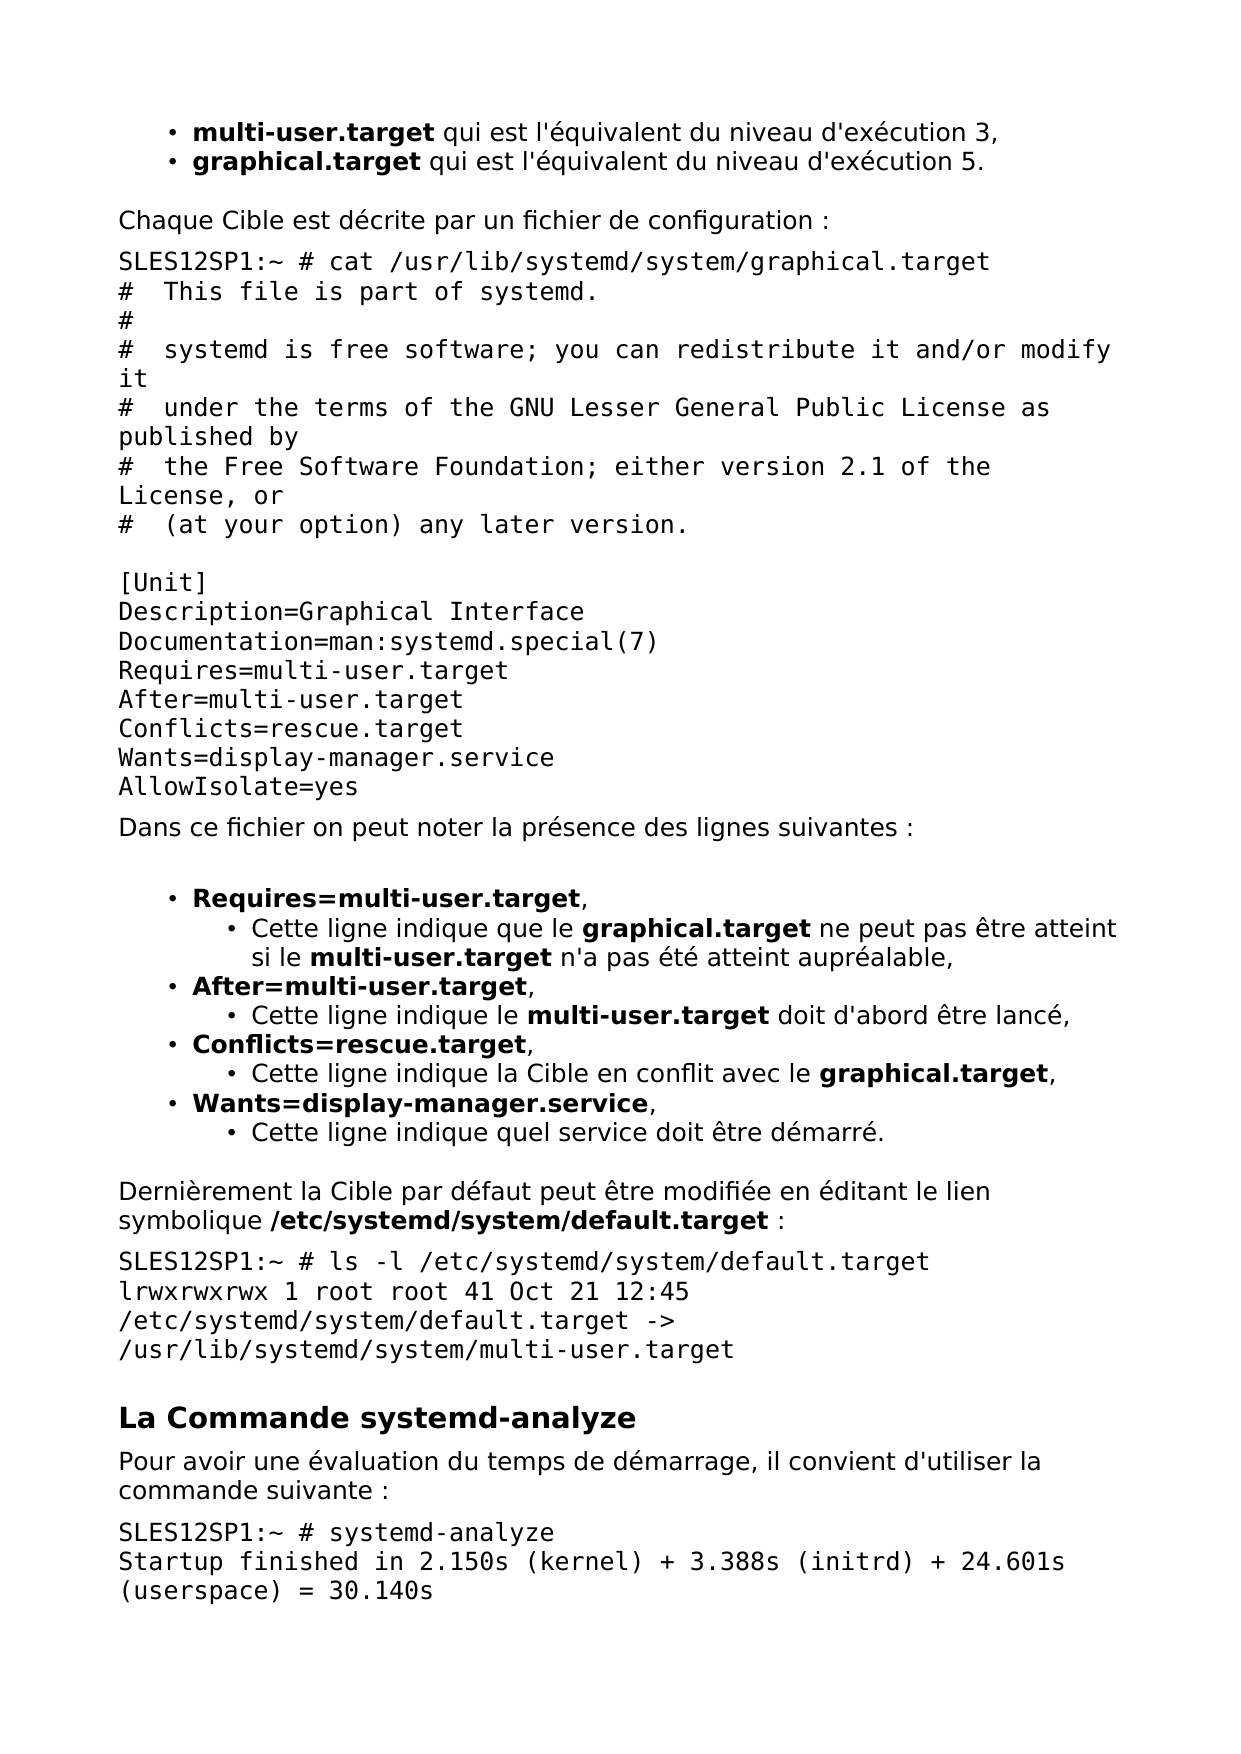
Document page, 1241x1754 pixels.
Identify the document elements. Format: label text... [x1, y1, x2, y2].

text SLES12SP1:~ # systemd-analyze Startup finished in 2.150s (kernel) + 3.388s (initrd) + 24.601s (userspace) = 30.140s [118, 1518, 1122, 1606]
text Dernièrement la Cible par défaut peut être modifiée en éditant le lien symbolique /etc/systemd/system/default.target : [118, 1177, 1122, 1235]
list Cette ligne indique la Cible en conflit avec le graphical.target, [236, 1060, 1122, 1089]
text Dans ce fichier on peut noter la présence des lignes suivantes : [118, 813, 1122, 843]
list multi-user.target qui est l'équivalent du niveau d'exécution 3, [177, 118, 1122, 147]
text Pour avoir une évaluation du temps de démarrage, il convient d'utiliser la commande suivante : [118, 1447, 1122, 1506]
list After=multi-user.target, [177, 972, 1122, 1001]
subtitle La Commande systemd-analyze [118, 1401, 1122, 1435]
list Cette ligne indique que le graphical.target ne peut pas être atteint si le multi-user.target n'a pas été atteint aupréalable, [236, 914, 1122, 972]
list graphical.target qui est l'équivalent du niveau d'exécution 5. [177, 147, 1122, 176]
text Chaque Cible est décrite par un fichier de configuration : [118, 206, 1122, 235]
text SLES12SP1:~ # cat /usr/lib/systemd/system/graphical.target # This file is part of systemd. # # systemd is free software; you can redistribute it and/or modify it # under the terms of the GNU Lesser General Public License as published by # the Free Software Foundation; either version 2.1 of the License, or # (at your option) any later version. [Unit] Description=Graphical Interface Documentation=man:systemd.special(7) Requires=multi-user.target After=multi-user.target Conflicts=rescue.target Wants=display-manager.service AllowIsolate=yes [118, 248, 1122, 802]
list Cette ligne indique quel service doit être démarré. [236, 1118, 1122, 1147]
list Conflicts=rescue.target, [177, 1031, 1122, 1060]
list Wants=display-manager.service, [177, 1089, 1122, 1118]
text SLES12SP1:~ # ls -l /etc/systemd/system/default.target lrwxrwxrwx 1 root root 41 Oct 21 12:45 /etc/systemd/system/default.target -> /usr/lib/systemd/system/multi-user.target [118, 1247, 1122, 1364]
list Requires=multi-user.target, [177, 885, 1122, 914]
list Cette ligne indique le multi-user.target doit d'abord être lancé, [236, 1001, 1122, 1031]
